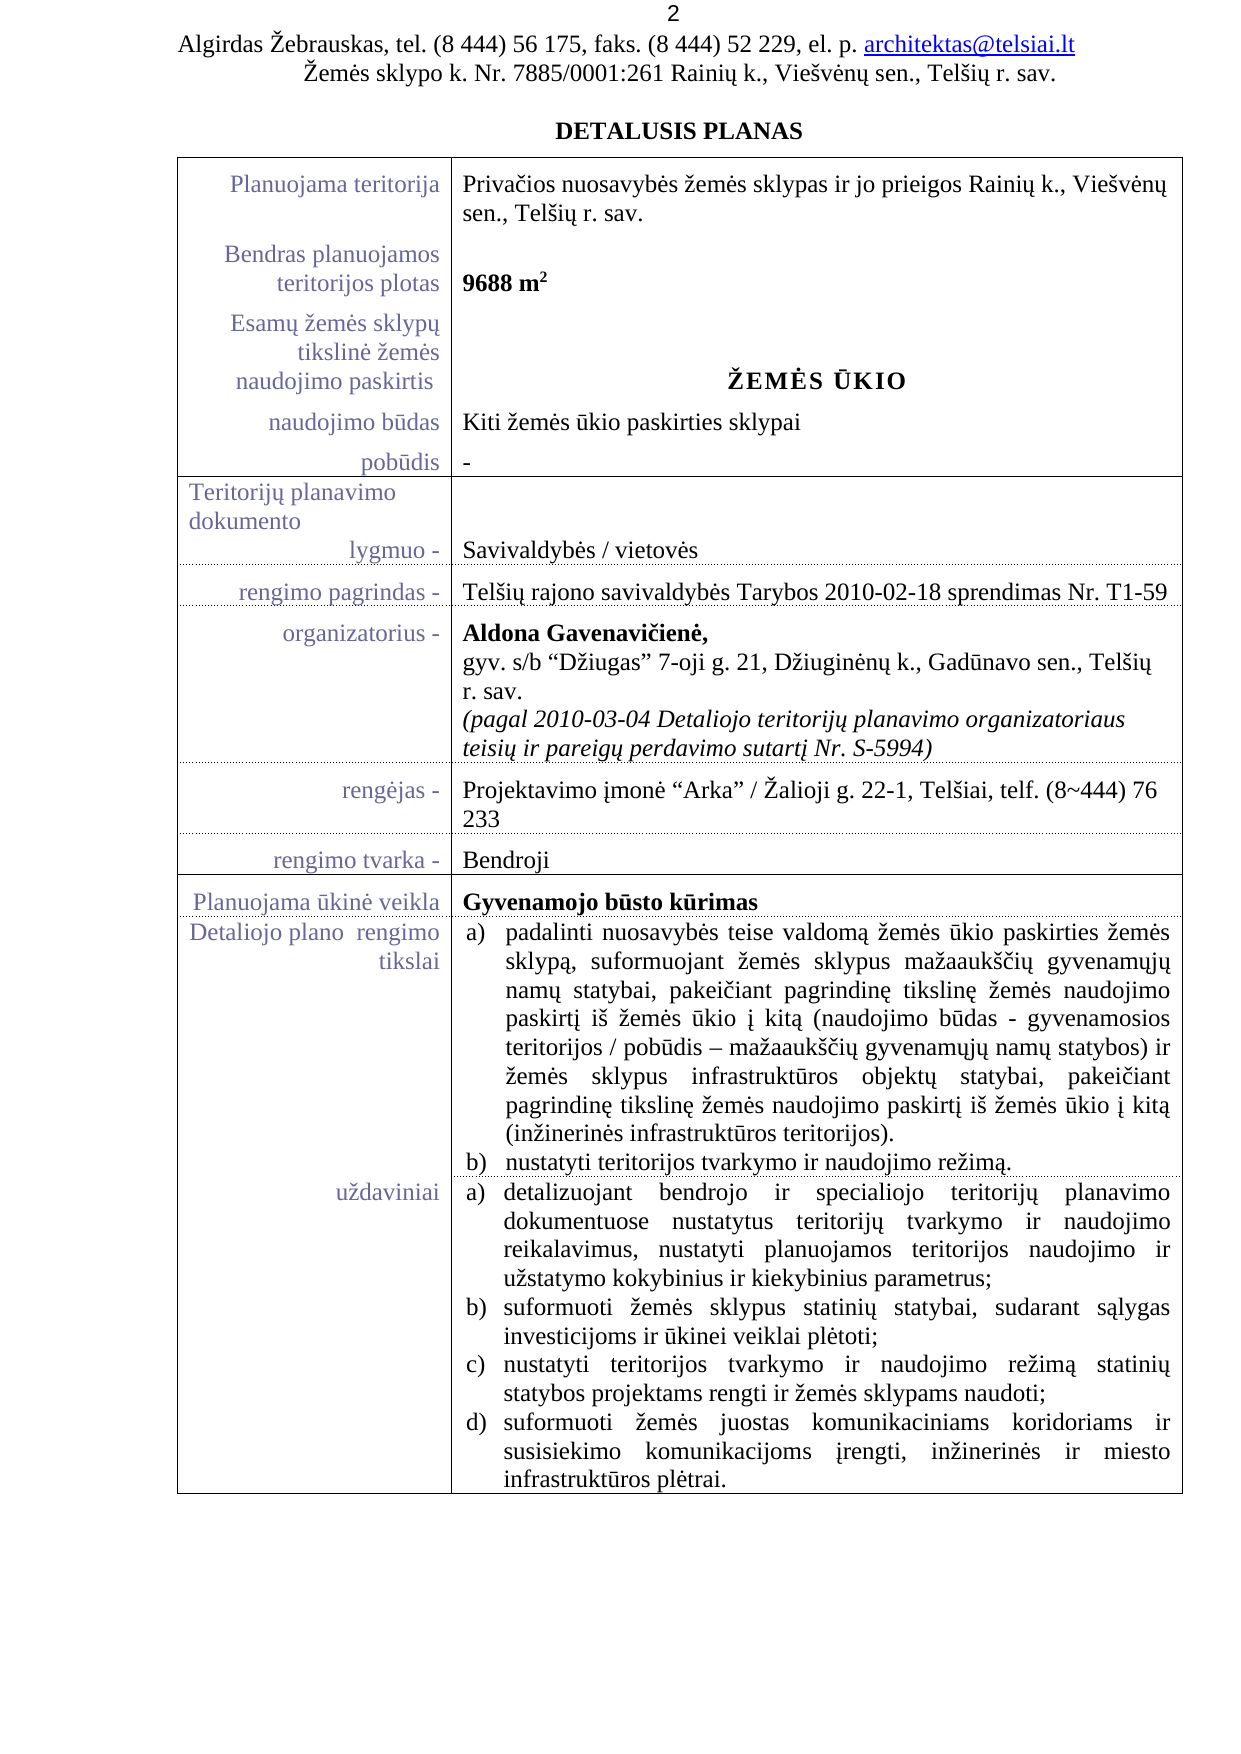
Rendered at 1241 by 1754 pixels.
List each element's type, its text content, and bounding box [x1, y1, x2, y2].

table_cell pobūdis [178, 436, 451, 476]
text Algirdas Žebrauskas, tel. (8 444) 56 175, faks. (8 444) 52 229, el. p. architektas@telsiai.lt [177, 29, 1181, 58]
table_cell [452, 477, 1182, 535]
table_cell Gyvenamojo būsto kūrimas [452, 875, 1182, 916]
table_cell rengėjas - [178, 762, 451, 833]
table_cell a) padalinti nuosavybės teise valdomą žemės ūkio paskirties žemės sklypą, suformuojant žemės sklypus mažaaukščių gyvenamųjų namų statybai, pakeičiant pagrindinę tikslinę žemės naudojimo paskirtį iš žemės ūkio į kitą (naudojimo būdas - gyvenamosios teritorijos / pobūdis – mažaaukščių gyvenamųjų namų statybos) ir žemės sklypus infrastruktūros objektų statybai, pakeičiant pagrindinę tikslinę žemės naudojimo paskirtį iš žemės ūkio į kitą (inžinerinės infrastruktūros teritorijos). b) nustatyti teritorijos tvarkymo ir naudojimo režimą. [452, 916, 1182, 1176]
table_cell Bendras planuojamos teritorijos plotas [178, 227, 451, 297]
table_cell Esamų žemės sklypų tikslinė žemės naudojimo paskirtis [178, 297, 451, 395]
table_header Privačios nuosavybės žemės sklypas ir jo prieigos Rainių k., Viešvėnų sen., Telšių r. sav. [452, 158, 1182, 227]
table_cell Teritorijų planavimo dokumento [178, 477, 451, 535]
table_cell a) detalizuojant bendrojo ir specialiojo teritorijų planavimo dokumentuose nustatytus teritorijų tvarkymo ir naudojimo reikalavimus, nustatyti planuojamos teritorijos naudojimo ir užstatymo kokybinius ir kiekybinius parametrus; b) suformuoti žemės sklypus statinių statybai, sudarant sąlygas investicijoms ir ūkinei veiklai plėtoti; c) nustatyti teritorijos tvarkymo ir naudojimo režimą statinių statybos projektams rengti ir žemės sklypams naudoti; d) suformuoti žemės juostas komunikaciniams koridoriams ir susisiekimo komunikacijoms įrengti, inžinerinės ir miesto infrastruktūros plėtrai. [452, 1176, 1182, 1493]
table_header Planuojama teritorija [178, 158, 451, 227]
table_cell Žemės ūkio [452, 297, 1182, 395]
table_cell Detaliojo plano rengimo tikslai [178, 916, 451, 1176]
table_cell - [452, 436, 1182, 476]
table_cell Kiti žemės ūkio paskirties sklypai [452, 395, 1182, 436]
text DETALUSIS PLANAS [177, 116, 1181, 144]
table_cell organizatorius - [178, 605, 451, 762]
table_header Žemės sklypo k. Nr. 7885/0001:261 Rainių k., Viešvėnų sen., Telšių r. sav. [177, 58, 1182, 87]
table_cell naudojimo būdas [178, 395, 451, 436]
table_cell Projektavimo įmonė “Arka” / Žalioji g. 22-1, Telšiai, telf. (8~444) 76 233 [452, 762, 1182, 833]
table_cell uždaviniai [178, 1176, 451, 1493]
table_cell Telšių rajono savivaldybės Tarybos 2010-02-18 sprendimas Nr. T1-59 [452, 564, 1182, 605]
table_cell Planuojama ūkinė veikla [178, 875, 451, 916]
table_cell 9688 m2 [452, 227, 1182, 297]
table_cell rengimo pagrindas - [178, 564, 451, 605]
table_cell Savivaldybės / vietovės [452, 535, 1182, 563]
table_cell Bendroji [452, 833, 1182, 874]
table_cell rengimo tvarka - [178, 833, 451, 874]
table_cell Aldona Gavenavičienė, gyv. s/b “Džiugas” 7-oji g. 21, Džiuginėnų k., Gadūnavo sen., Telšių r. sav. (pagal 2010-03-04 Detaliojo teritorijų planavimo organizatoriaus teisių ir pareigų perdavimo sutartį Nr. S-5994) [452, 605, 1182, 762]
table_cell lygmuo - [178, 535, 451, 563]
